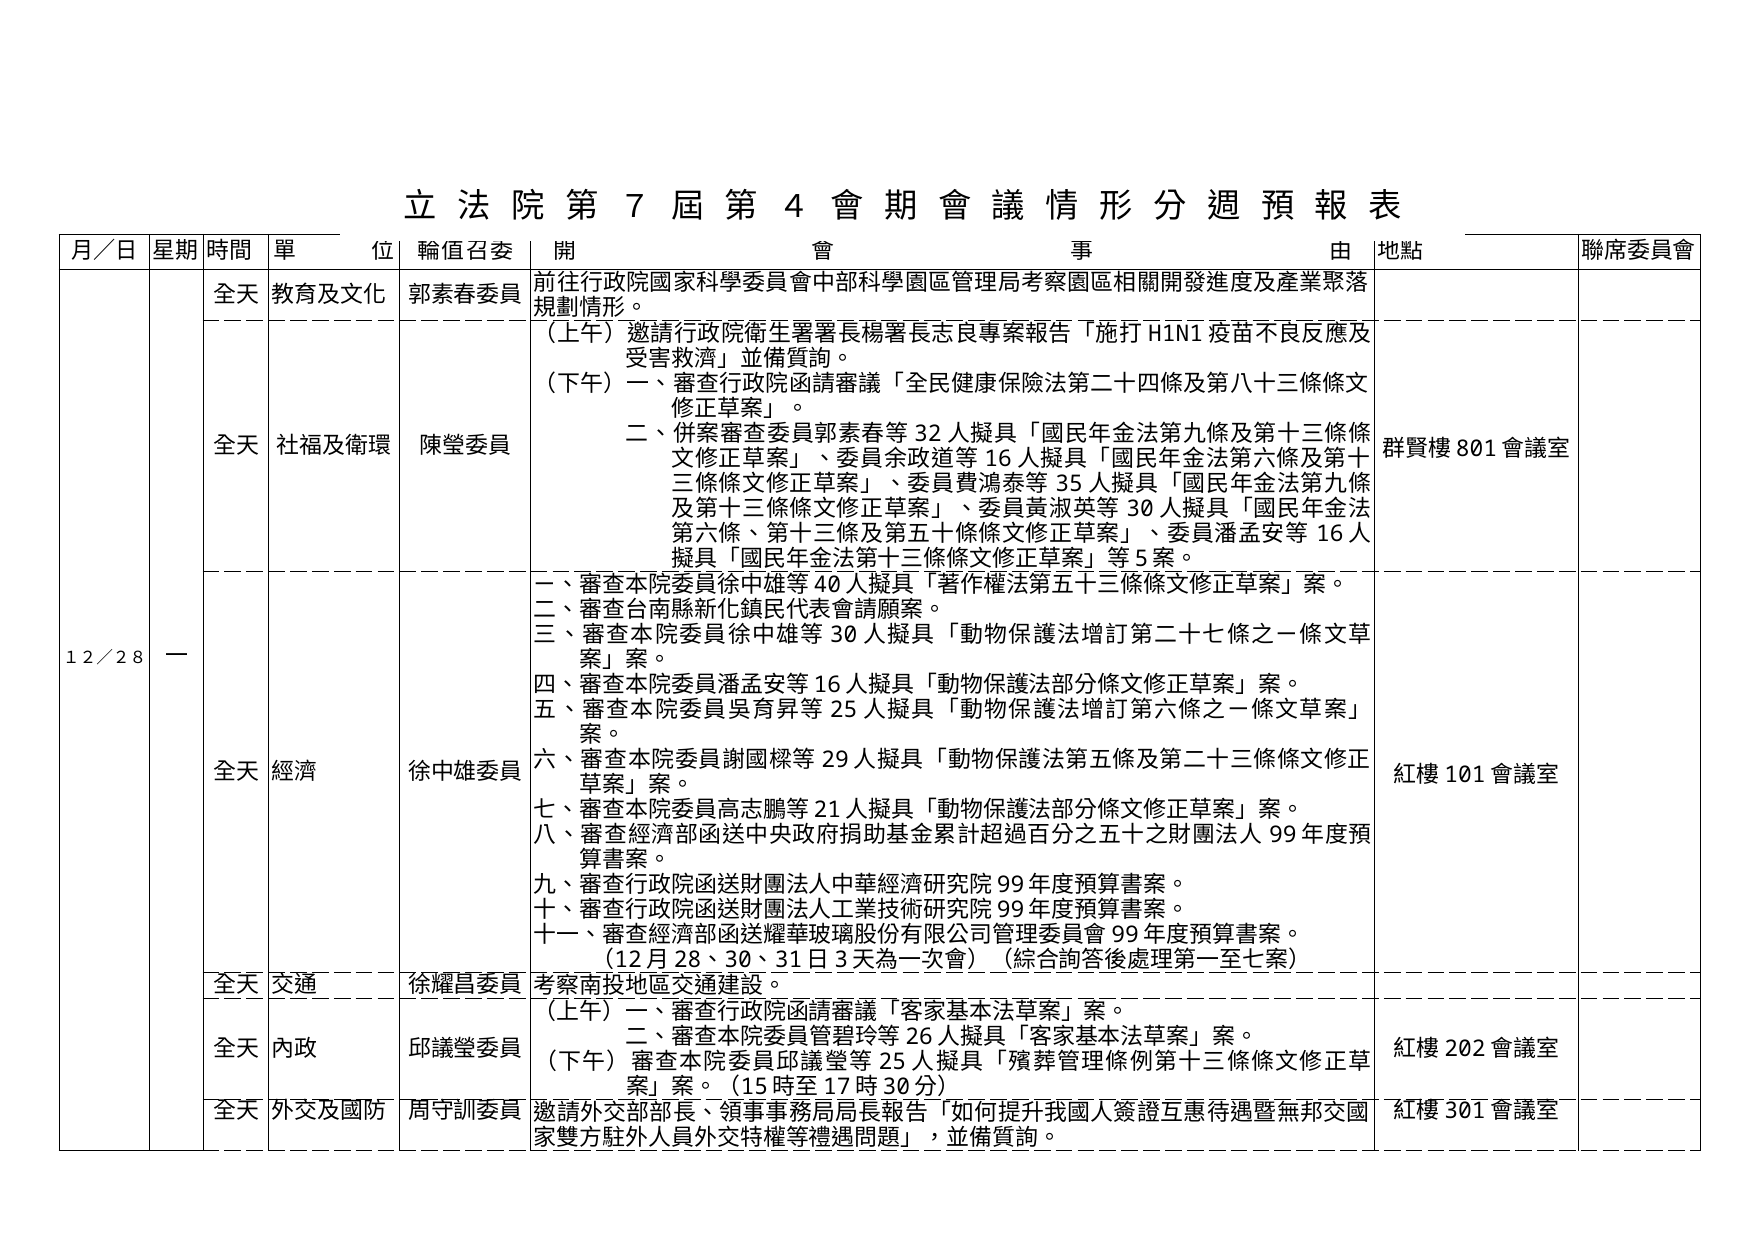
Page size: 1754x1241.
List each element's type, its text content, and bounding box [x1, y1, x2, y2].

table_cell 全天 [204, 270, 268, 320]
table_cell 全天 [204, 998, 268, 1099]
text 立法院第７屆第４會期會議情形分週預報表 [355, 174, 1450, 228]
table_cell 群賢樓801會議室 [1375, 320, 1578, 571]
table_cell 周守訓委員 [400, 1099, 530, 1150]
table_header 聯席委員會 [1579, 235, 1700, 269]
table_cell 外交及國防 [269, 1099, 399, 1150]
table_cell ㄧ、審查本院委員徐中雄等40人擬具「著作權法第五十三條條文修正草案」案。 二、審查台南縣新化鎮民代表會請願案。 三、審查本院委員徐中雄等30人擬具「動物保護法增訂第二十七條之ㄧ條文草案」案。 四、審查本院委員潘孟安等16人擬具「動物保護法部分條文修正草案」案。 五、審查本院委員吳育昇等25人擬具「動物保護法增訂第六條之ㄧ條文草案」案。 六、審查本院委員謝國樑等29人擬具「動物保護法第五條及第二十三條條文修正草案」案。 七、審查本院委員高志鵬等21人擬具「動物保護法部分條文修正草案」案。 八、審查經濟部函送中央政府捐助基金累計超過百分之五十之財團法人99年度預算書案。 九、審查行政院函送財團法人中華經濟研究院99年度預算書案。 十、審查行政院函送財團法人工業技術研究院99年度預算書案。 十一、審查經濟部函送耀華玻璃股份有限公司管理委員會99年度預算書案。 （12月28、30、31日3天為一次會）（綜合詢答後處理第一至七案） [531, 571, 1374, 972]
table_cell 經濟 [269, 571, 399, 972]
table_cell [1579, 972, 1700, 998]
table_cell 紅樓202會議室 [1375, 998, 1578, 1099]
table_cell 前往行政院國家科學委員會中部科學園區管理局考察園區相關開發進度及產業聚落規劃情形。 [531, 270, 1374, 320]
table_cell [1579, 320, 1700, 571]
table_cell [1375, 972, 1578, 998]
table_cell [1579, 571, 1700, 972]
table_cell [1579, 1099, 1700, 1150]
table_cell 徐耀昌委員 [400, 972, 530, 998]
table_cell （上午）一、審查行政院函請審議「客家基本法草案」案。 二、審查本院委員管碧玲等26人擬具「客家基本法草案」案。 （下午）審查本院委員邱議瑩等25人擬具「殯葬管理條例第十三條條文修正草案」案。（15時至17時30分） [531, 998, 1374, 1099]
table_cell 內政 [269, 998, 399, 1099]
table_cell 邱議瑩委員 [400, 998, 530, 1099]
table_header 地點 [1375, 235, 1578, 269]
table_cell 交通 [269, 972, 399, 998]
table_cell 陳瑩委員 [400, 320, 530, 571]
table_cell 郭素春委員 [400, 270, 530, 320]
table_cell 社福及衛環 [269, 320, 399, 571]
table_cell 全天 [204, 571, 268, 972]
table_cell １２／２８ [60, 270, 149, 1150]
table_cell 全天 [204, 320, 268, 571]
table_cell 全天 [204, 1099, 268, 1150]
table_cell 一 [150, 270, 203, 1150]
table_cell 邀請外交部部長、領事事務局局長報告「如何提升我國人簽證互惠待遇暨無邦交國家雙方駐外人員外交特權等禮遇問題」，並備質詢。 [531, 1099, 1374, 1150]
table_header 輪值召委 [400, 241, 530, 269]
table_cell 教育及文化 [269, 270, 399, 320]
table_cell 紅樓301會議室 [1375, 1099, 1578, 1150]
table_header 星期 [150, 235, 203, 269]
table_header 開會事由 [531, 241, 1374, 269]
table_header 月／日 [60, 235, 149, 269]
table_cell [1579, 270, 1700, 320]
table_cell 全天 [204, 972, 268, 998]
table_cell [1579, 998, 1700, 1099]
table_cell 紅樓101會議室 [1375, 571, 1578, 972]
table_cell 考察南投地區交通建設。 [531, 972, 1374, 998]
table_cell [1375, 270, 1578, 320]
table_cell （上午）邀請行政院衛生署署長楊署長志良專案報告「施打H1N1疫苗不良反應及受害救濟」並備質詢。 （下午）一、審查行政院函請審議「全民健康保險法第二十四條及第八十三條條文修正草案」。 二、併案審查委員郭素春等32人擬具「國民年金法第九條及第十三條條文修正草案」、委員余政道等16人擬具「國民年金法第六條及第十三條條文修正草案」、委員費鴻泰等35人擬具「國民年金法第九條及第十三條條文修正草案」、委員黃淑英等30人擬具「國民年金法第六條、第十三條及第五十條條文修正草案」、委員潘孟安等16人擬具「國民年金法第十三條條文修正草案」等5案。 [531, 320, 1374, 571]
table_header 時間 [204, 235, 268, 269]
table_header 單 位 [269, 235, 399, 269]
table_cell 徐中雄委員 [400, 571, 530, 972]
